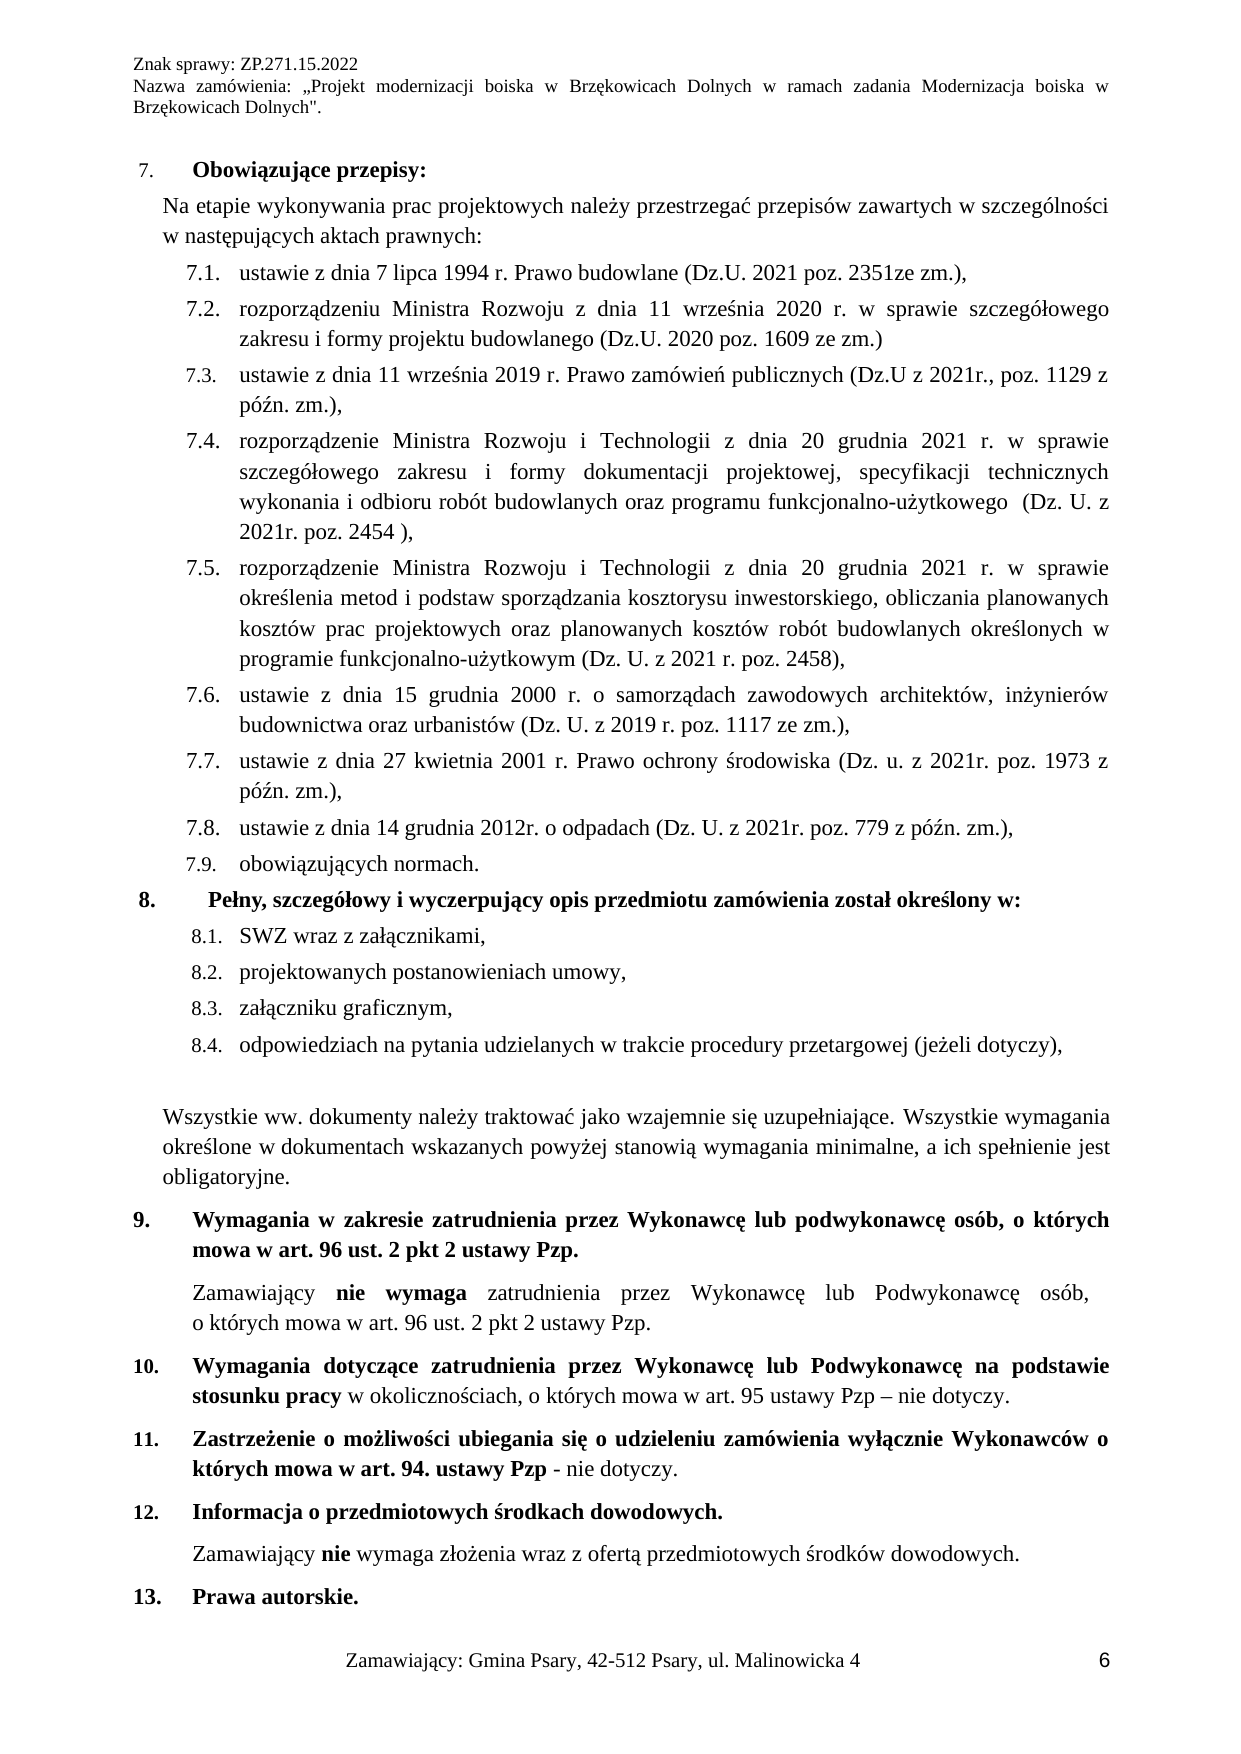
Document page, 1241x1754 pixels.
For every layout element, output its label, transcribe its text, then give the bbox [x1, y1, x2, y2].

list Na etapie wykonywania prac projektowych należy przestrzegać przepisów zawartych w szczególności w następujących aktach prawnych: [162, 192, 1110, 249]
list rozporządzenie Ministra Rozwoju i Technologii z dnia 20 grudnia 2021 r. w sprawie określenia metod i podstaw sporządzania kosztorysu inwestorskiego, obliczania planowanych kosztów prac projektowych oraz planowanych kosztów robót budowlanych określonych w programie funkcjonalno-użytkowym (Dz. U. z 2021 r. poz. 2458), [180, 554, 1110, 671]
list Pełny, szczegółowy i wyczerpujący opis przedmiotu zamówienia został określony w: [133, 886, 1110, 912]
list ustawie z dnia 27 kwietnia 2001 r. Prawo ochrony środowiska (Dz. u. z 2021r. poz. 1973 z późn. zm.), [180, 747, 1110, 804]
list Wymagania dotyczące zatrudnienia przez Wykonawcę lub Podwykonawcę na podstawie stosunku pracy w okolicznościach, o których mowa w art. 95 ustawy Pzp – nie dotyczy. [133, 1352, 1110, 1408]
list projektowanych postanowieniach umowy, [186, 958, 1110, 985]
list ustawie z dnia 15 grudnia 2000 r. o samorządach zawodowych architektów, inżynierów budownictwa oraz urbanistów (Dz. U. z 2019 r. poz. 1117 ze zm.), [180, 681, 1110, 738]
list załączniku graficznym, [186, 994, 1110, 1021]
text Zamawiający nie wymaga złożenia wraz z ofertą przedmiotowych środków dowodowych. [192, 1540, 1110, 1567]
list obowiązujących normach. [180, 850, 1110, 876]
list Zastrzeżenie o możliwości ubiegania się o udzieleniu zamówienia wyłącznie Wykonawców o których mowa w art. 94. ustawy Pzp - nie dotyczy. [133, 1425, 1110, 1481]
list ustawie z dnia 7 lipca 1994 r. Prawo budowlane (Dz.U. 2021 poz. 2351ze zm.), [180, 259, 1110, 285]
list Prawa autorskie. [133, 1583, 1110, 1609]
list Informacja o przedmiotowych środkach dowodowych. [133, 1498, 1110, 1524]
list rozporządzenie Ministra Rozwoju i Technologii z dnia 20 grudnia 2021 r. w sprawie szczegółowego zakresu i formy dokumentacji projektowej, specyfikacji technicznych wykonania i odbioru robót budowlanych oraz programu funkcjonalno-użytkowego (Dz. U. z 2021r. poz. 2454 ), [180, 427, 1110, 544]
list odpowiedziach na pytania udzielanych w trakcie procedury przetargowej (jeżeli dotyczy), [186, 1031, 1110, 1057]
list Obowiązujące przepisy: [133, 156, 1110, 182]
text Wszystkie ww. dokumenty należy traktować jako wzajemnie się uzupełniające. Wszystkie wymagania określone w dokumentach wskazanych powyżej stanowią wymagania minimalne, a ich spełnienie jest obligatoryjne. [162, 1103, 1110, 1190]
list ustawie z dnia 11 września 2019 r. Prawo zamówień publicznych (Dz.U z 2021r., poz. 1129 z późn. zm.), [180, 361, 1110, 418]
list ustawie z dnia 14 grudnia 2012r. o odpadach (Dz. U. z 2021r. poz. 779 z późn. zm.), [180, 814, 1110, 840]
list SWZ wraz z załącznikami, [186, 922, 1110, 948]
text Zamawiający nie wymaga zatrudnienia przez Wykonawcę lub Podwykonawcę osób, o których mowa w art. 96 ust. 2 pkt 2 ustawy Pzp. [192, 1279, 1110, 1336]
list rozporządzeniu Ministra Rozwoju z dnia 11 września 2020 r. w sprawie szczegółowego zakresu i formy projektu budowlanego (Dz.U. 2020 poz. 1609 ze zm.) [180, 295, 1110, 351]
list Wymagania w zakresie zatrudnienia przez Wykonawcę lub podwykonawcę osób, o których mowa w art. 96 ust. 2 pkt 2 ustawy Pzp. [133, 1206, 1110, 1263]
